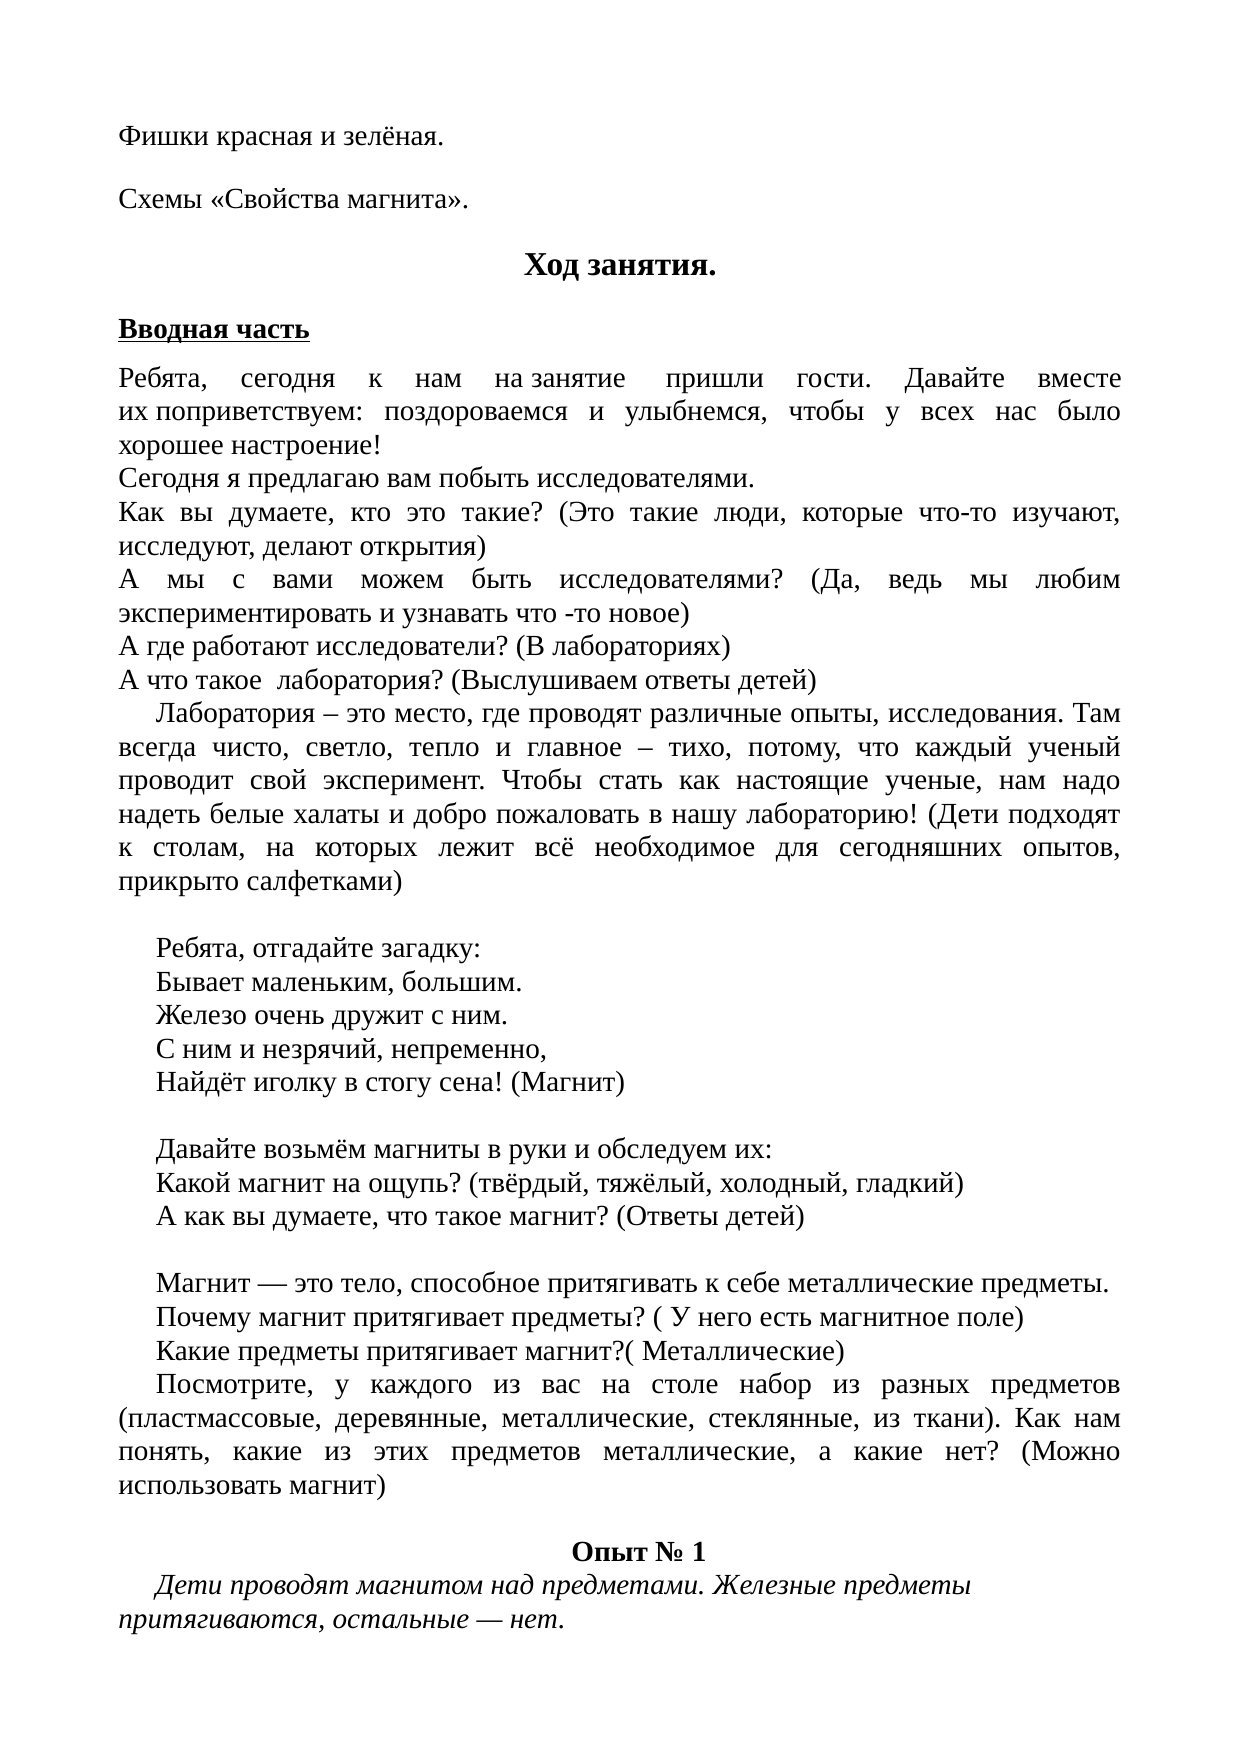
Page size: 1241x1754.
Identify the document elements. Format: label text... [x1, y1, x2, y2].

text Железо очень дружит с ним. [118, 997, 1122, 1031]
text Давайте возьмём магниты в руки и обследуем их: [118, 1131, 1122, 1165]
text Ребята, сегодня к нам на занятие пришли гости. Давайте вместе их поприветствуем: поздороваемся и улыбнемся, чтобы у всех нас было хорошее настроение! [118, 360, 1122, 461]
text А мы с вами можем быть исследователями? (Да, ведь мы любим экспериментировать и узнавать что -то новое) [118, 561, 1122, 628]
text Схемы «Свойства магнита». [118, 181, 1122, 214]
text Опыт № 1 [118, 1534, 1122, 1567]
text Посмотрите, у каждого из вас на столе набор из разных предметов (пластмассовые, деревянные, металлические, стеклянные, из ткани). Как нам понять, какие из этих предметов металлические, а какие нет? (Можно использовать магнит) [118, 1366, 1122, 1500]
text Вводная часть [118, 312, 1122, 345]
text Ход занятия. [118, 244, 1122, 282]
text Магнит — это тело, способное притягивать к себе металлические предметы. [118, 1266, 1122, 1299]
text Дети проводят магнитом над предметами. Железные предметы притягиваются, остальные — нет. [118, 1567, 1122, 1634]
text Сегодня я предлагаю вам побыть исследователями. [118, 461, 1122, 494]
text С ним и незрячий, непременно, [118, 1031, 1122, 1064]
text А где работают исследователи? (В лабораториях) [118, 628, 1122, 662]
text Найдёт иголку в стогу сена! (Магнит) [118, 1064, 1122, 1098]
text Как вы думаете, кто это такие? (Это такие люди, которые что-то изучают, исследуют, делают открытия) [118, 494, 1122, 561]
text Почему магнит притягивает предметы? ( У него есть магнитное поле) [118, 1299, 1122, 1333]
text Ребята, отгадайте загадку: [118, 930, 1122, 964]
text Какой магнит на ощупь? (твёрдый, тяжёлый, холодный, гладкий) [118, 1165, 1122, 1198]
text Какие предметы притягивает магнит?( Металлические) [118, 1333, 1122, 1366]
text Бывает маленьким, большим. [118, 964, 1122, 997]
text А как вы думаете, что такое магнит? (Ответы детей) [118, 1198, 1122, 1232]
text Лаборатория – это место, где проводят различные опыты, исследования. Там всегда чисто, светло, тепло и главное – тихо, потому, что каждый ученый проводит свой эксперимент. Чтобы стать как настоящие ученые, нам надо надеть белые халаты и добро пожаловать в нашу лабораторию! (Дети подходят к столам, на которых лежит всё необходимое для сегодняшних опытов, прикрыто салфетками) [118, 695, 1122, 897]
text А что такое лаборатория? (Выслушиваем ответы детей) [118, 662, 1122, 695]
text Фишки красная и зелёная. [118, 118, 1122, 152]
